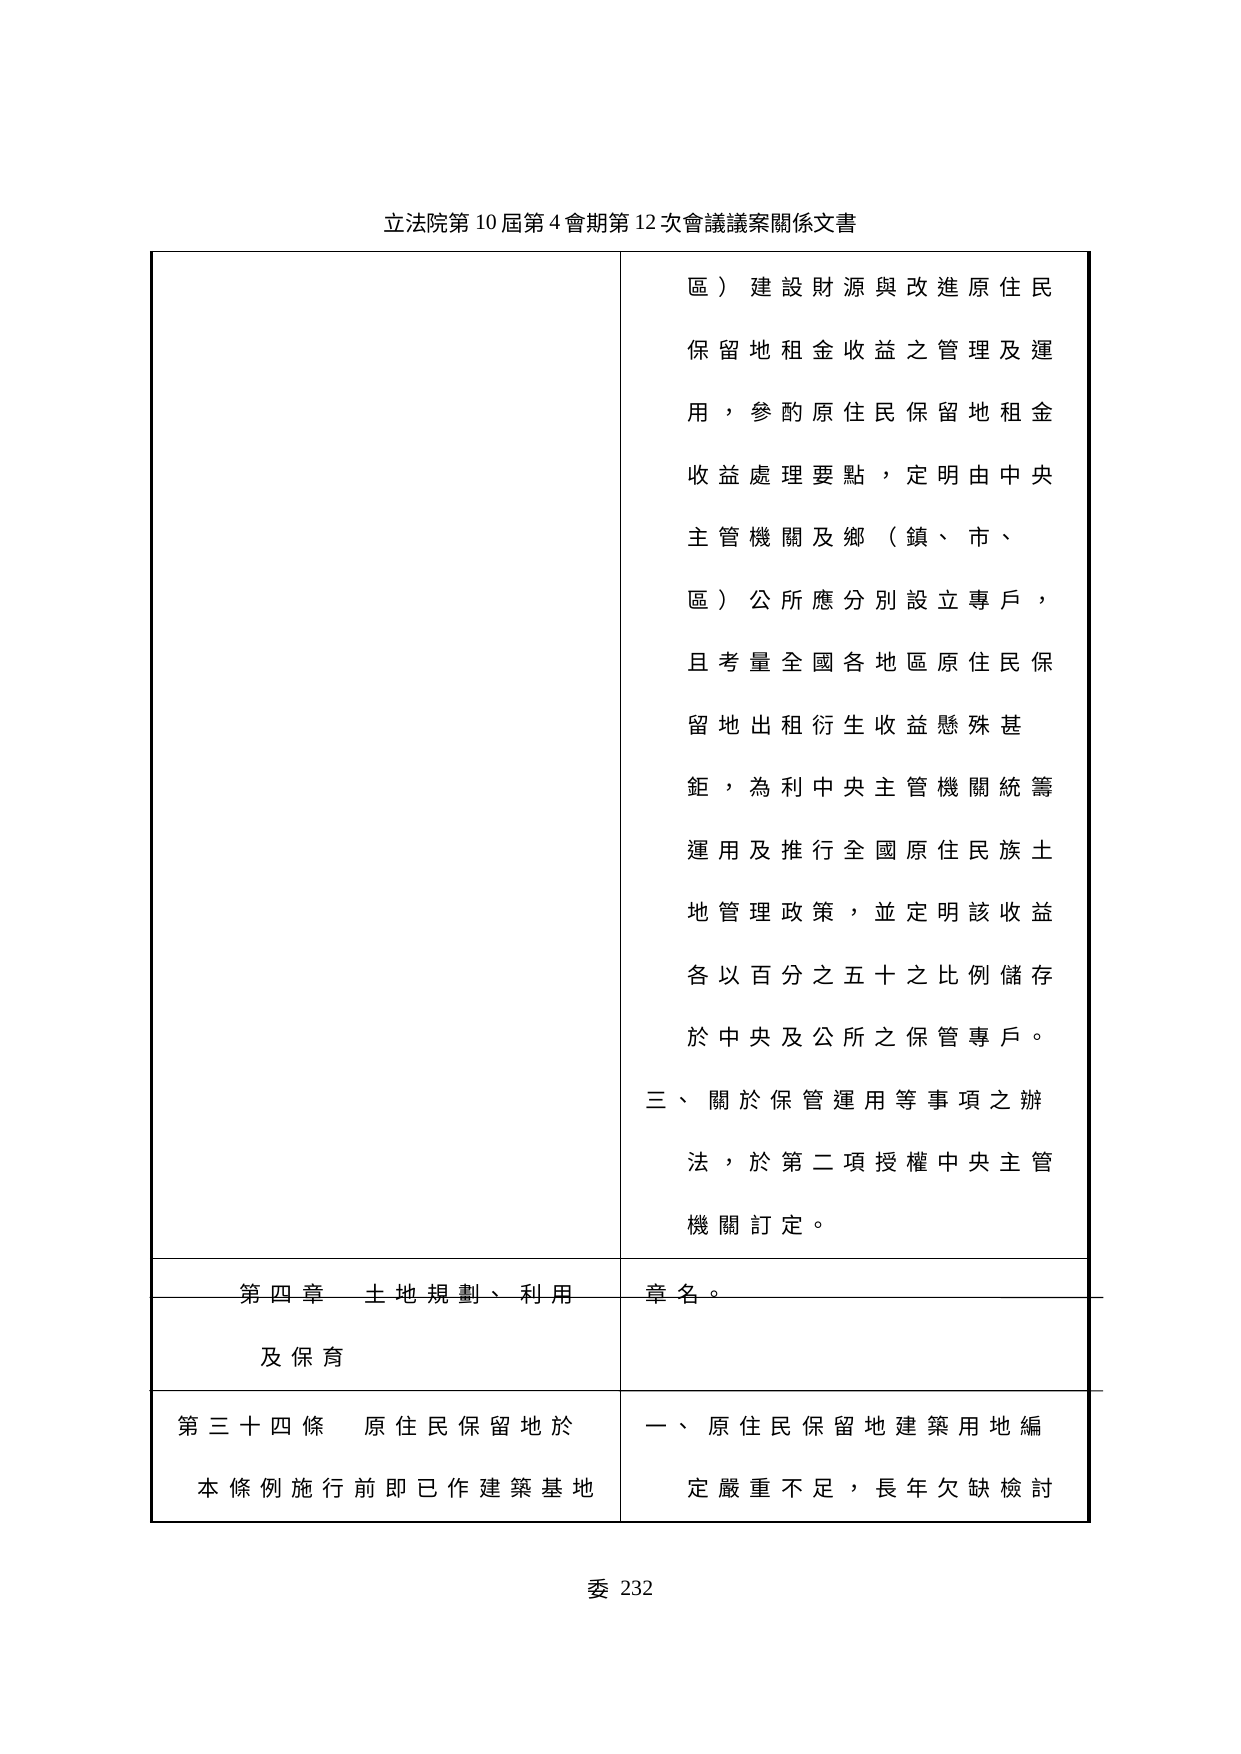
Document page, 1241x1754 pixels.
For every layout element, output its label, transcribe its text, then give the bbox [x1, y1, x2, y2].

table_cell 區）建設財源與改進原住民保留地租金收益之管理及運用，參酌原住民保留地租金收益處理要點，定明由中央主管機關及鄉（鎮、市、區）公所應分別設立專戶，且考量全國各地區原住民保留地出租衍生收益懸殊甚鉅，為利中央主管機關統籌運用及推行全國原住民族土地管理政策，並定明該收益各以百分之五十之比例儲存於中央及公所之保管專戶。 三、關於保管運用等事項之辦法，於第二項授權中央主管機關訂定。 [621, 252, 1087, 1258]
table_cell 第三十四條 原住民保留地於本條例施行前即已作建築基地 [153, 1392, 620, 1521]
table_cell 第四章 土地規劃、利用及保育 [153, 1259, 620, 1296]
table_cell 一、原住民保留地建築用地編定嚴重不足，長年欠缺檢討 [621, 1392, 1087, 1521]
table_cell 章名。 [621, 1259, 1087, 1296]
table_cell 章名。 [621, 1298, 1087, 1389]
table_cell [153, 252, 620, 1258]
table_cell 第四章 土地規劃、利用及保育 [153, 1298, 620, 1389]
